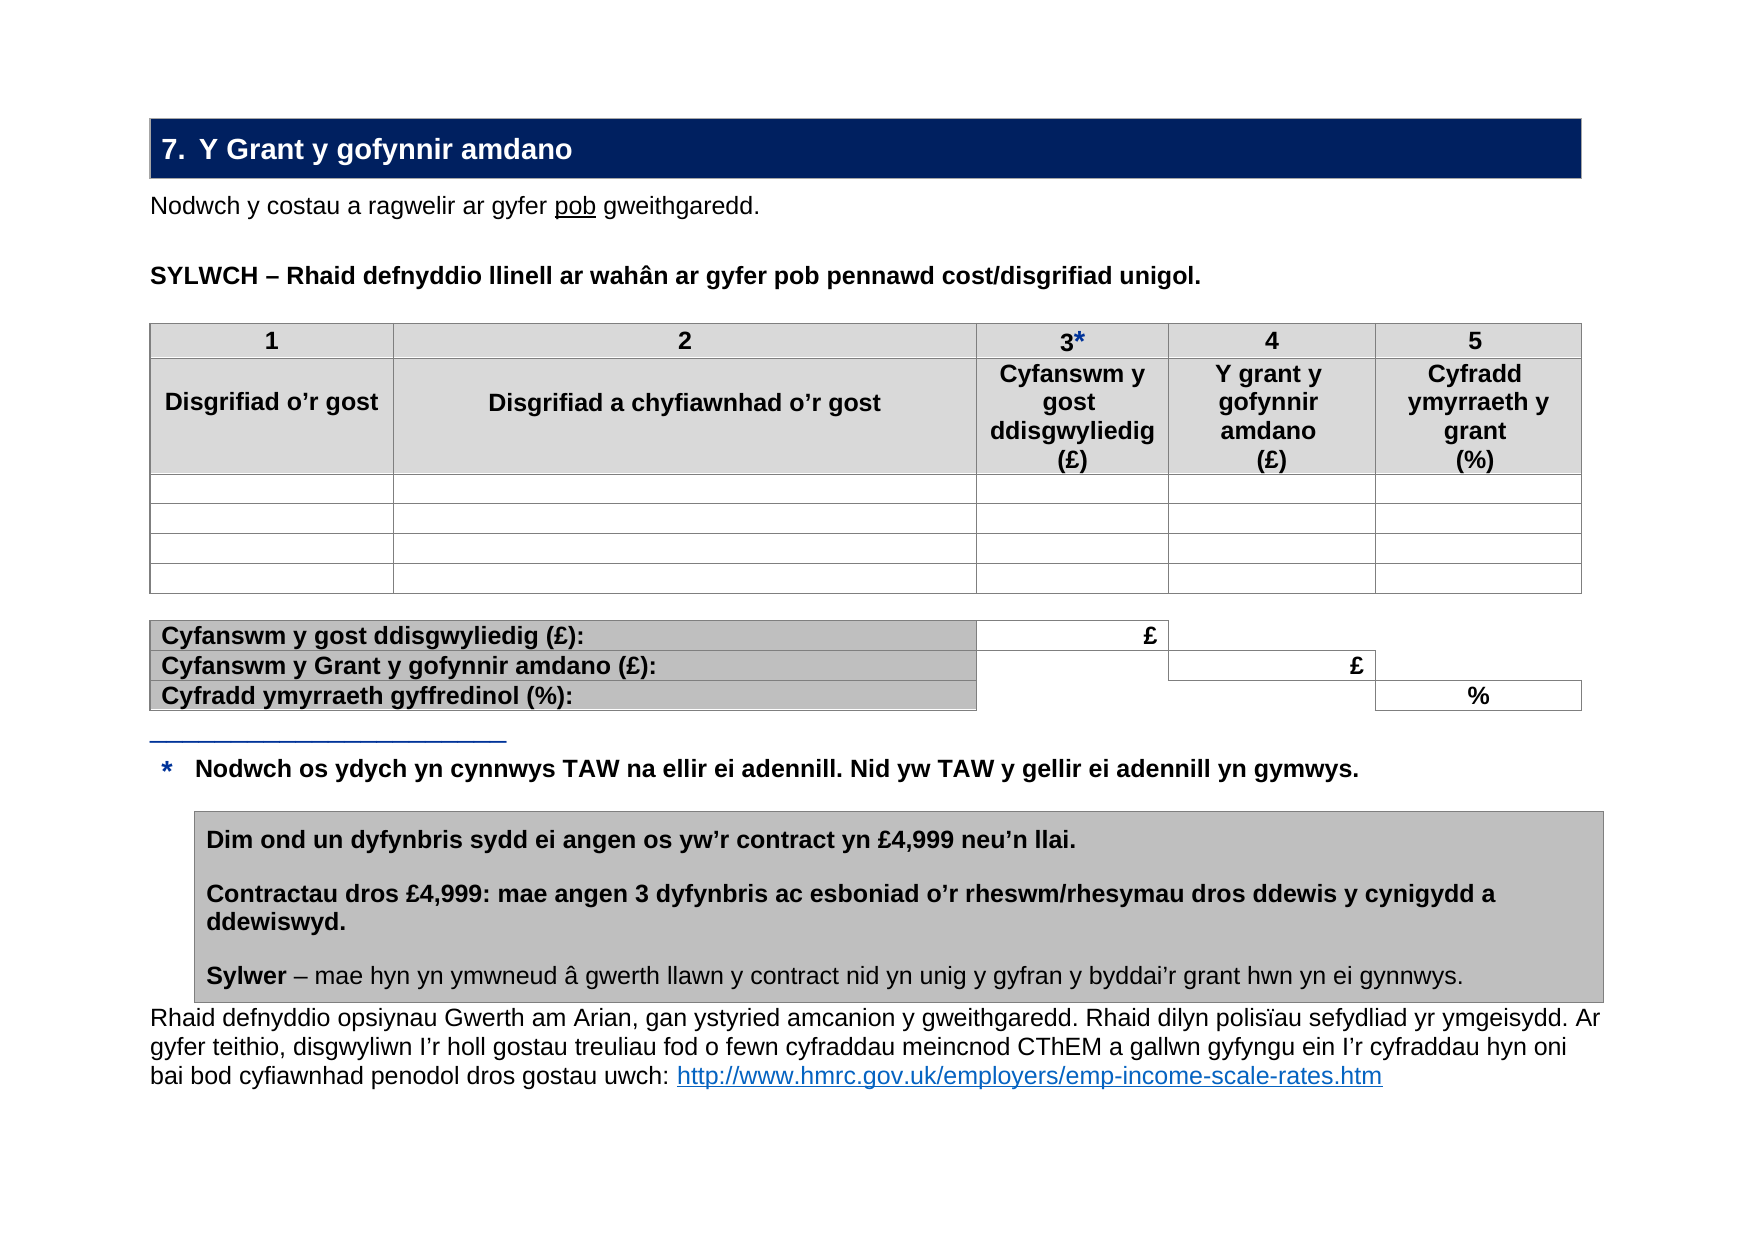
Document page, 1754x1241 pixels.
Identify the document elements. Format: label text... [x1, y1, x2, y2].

table_cell [1376, 534, 1581, 563]
table_cell [394, 564, 976, 593]
table_cell [151, 564, 393, 593]
table_cell Cyfradd ymyrraeth gyffredinol (%): [151, 681, 976, 709]
table_cell Disgrifiad o’r gost [151, 359, 393, 473]
table_cell [394, 504, 976, 533]
table_cell [1169, 564, 1375, 593]
table_cell [1376, 564, 1581, 593]
table_cell [977, 504, 1168, 533]
table_cell [977, 534, 1168, 563]
table_cell [394, 475, 976, 503]
table_header 3* [977, 324, 1168, 357]
table_header * [150, 754, 183, 1003]
table_cell [977, 564, 1168, 593]
table_cell [1168, 681, 1375, 709]
table_cell Cyfanswm y Grant y gofynnir amdano (£): [151, 651, 976, 680]
text Nodwch y costau a ragwelir ar gyfer pob gweithgaredd. [150, 191, 1604, 220]
table_cell [1376, 650, 1582, 680]
table_cell Cyfradd ymyrraeth y grant (%) [1376, 359, 1581, 473]
text ______________________ [150, 711, 1604, 744]
table_cell [151, 475, 393, 503]
table_header Cyfanswm y gost ddisgwyliedig (£): [151, 621, 976, 650]
table_header Y Grant y gofynnir amdano [151, 119, 1581, 178]
table_cell [1169, 475, 1375, 503]
table_cell Cyfanswm y gost ddisgwyliedig (£) [977, 359, 1168, 473]
table_cell [977, 651, 1168, 680]
table_header Nodwch os ydych yn cynnwys TAW na ellir ei adennill. Nid yw TAW y gellir ei adennill yn gymwys. [184, 754, 1604, 1003]
table_cell [977, 475, 1168, 503]
table_header [1169, 620, 1375, 650]
table_header Dim ond un dyfynbris sydd ei angen os yw’r contract yn £4,999 neu’n llai. Contractau dros £4,999: mae angen 3 dyfynbris ac esboniad o’r rheswm/rhesymau dros ddewis y cynigydd a ddewiswyd. Sylwer – mae hyn yn ymwneud â gwerth llawn y contract nid yn unig y gyfran y byddai’r grant hwn yn ei gynnwys. [195, 812, 1603, 1002]
text SYLWCH – Rhaid defnyddio llinell ar wahân ar gyfer pob pennawd cost/disgrifiad unigol. [150, 261, 1604, 289]
table_header 2 [394, 324, 976, 357]
table_cell [1376, 475, 1581, 503]
table_cell [977, 680, 1168, 709]
table_cell Disgrifiad a chyfiawnhad o’r gost [394, 359, 976, 473]
text Rhaid defnyddio opsiynau Gwerth am Arian, gan ystyried amcanion y gweithgaredd. Rhaid dilyn polisїau sefydliad yr ymgeisydd. Ar gyfer teithio, disgwyliwn I’r holl gostau treuliau fod o fewn cyfraddau meincnod CThEM a gallwn gyfyngu ein I’r cyfraddau hyn oni bai bod cyfiawnhad penodol dros gostau uwch: http://www.hmrc.gov.uk/employers/emp-income-scale-rates.htm [150, 1003, 1604, 1090]
table_cell [151, 534, 393, 563]
table_cell [1169, 534, 1375, 563]
table_header [1375, 620, 1582, 650]
table_cell [151, 504, 393, 533]
table_cell [1376, 504, 1581, 533]
table_cell [394, 534, 976, 563]
table_cell [1169, 504, 1375, 533]
table_header 5 [1376, 324, 1581, 357]
table_header 4 [1169, 324, 1375, 357]
table_header 1 [151, 324, 393, 357]
table_cell % [1376, 681, 1581, 709]
table_header £ [977, 621, 1168, 650]
table_cell Y grant y gofynnir amdano (£) [1169, 359, 1375, 473]
table_cell £ [1169, 651, 1375, 680]
